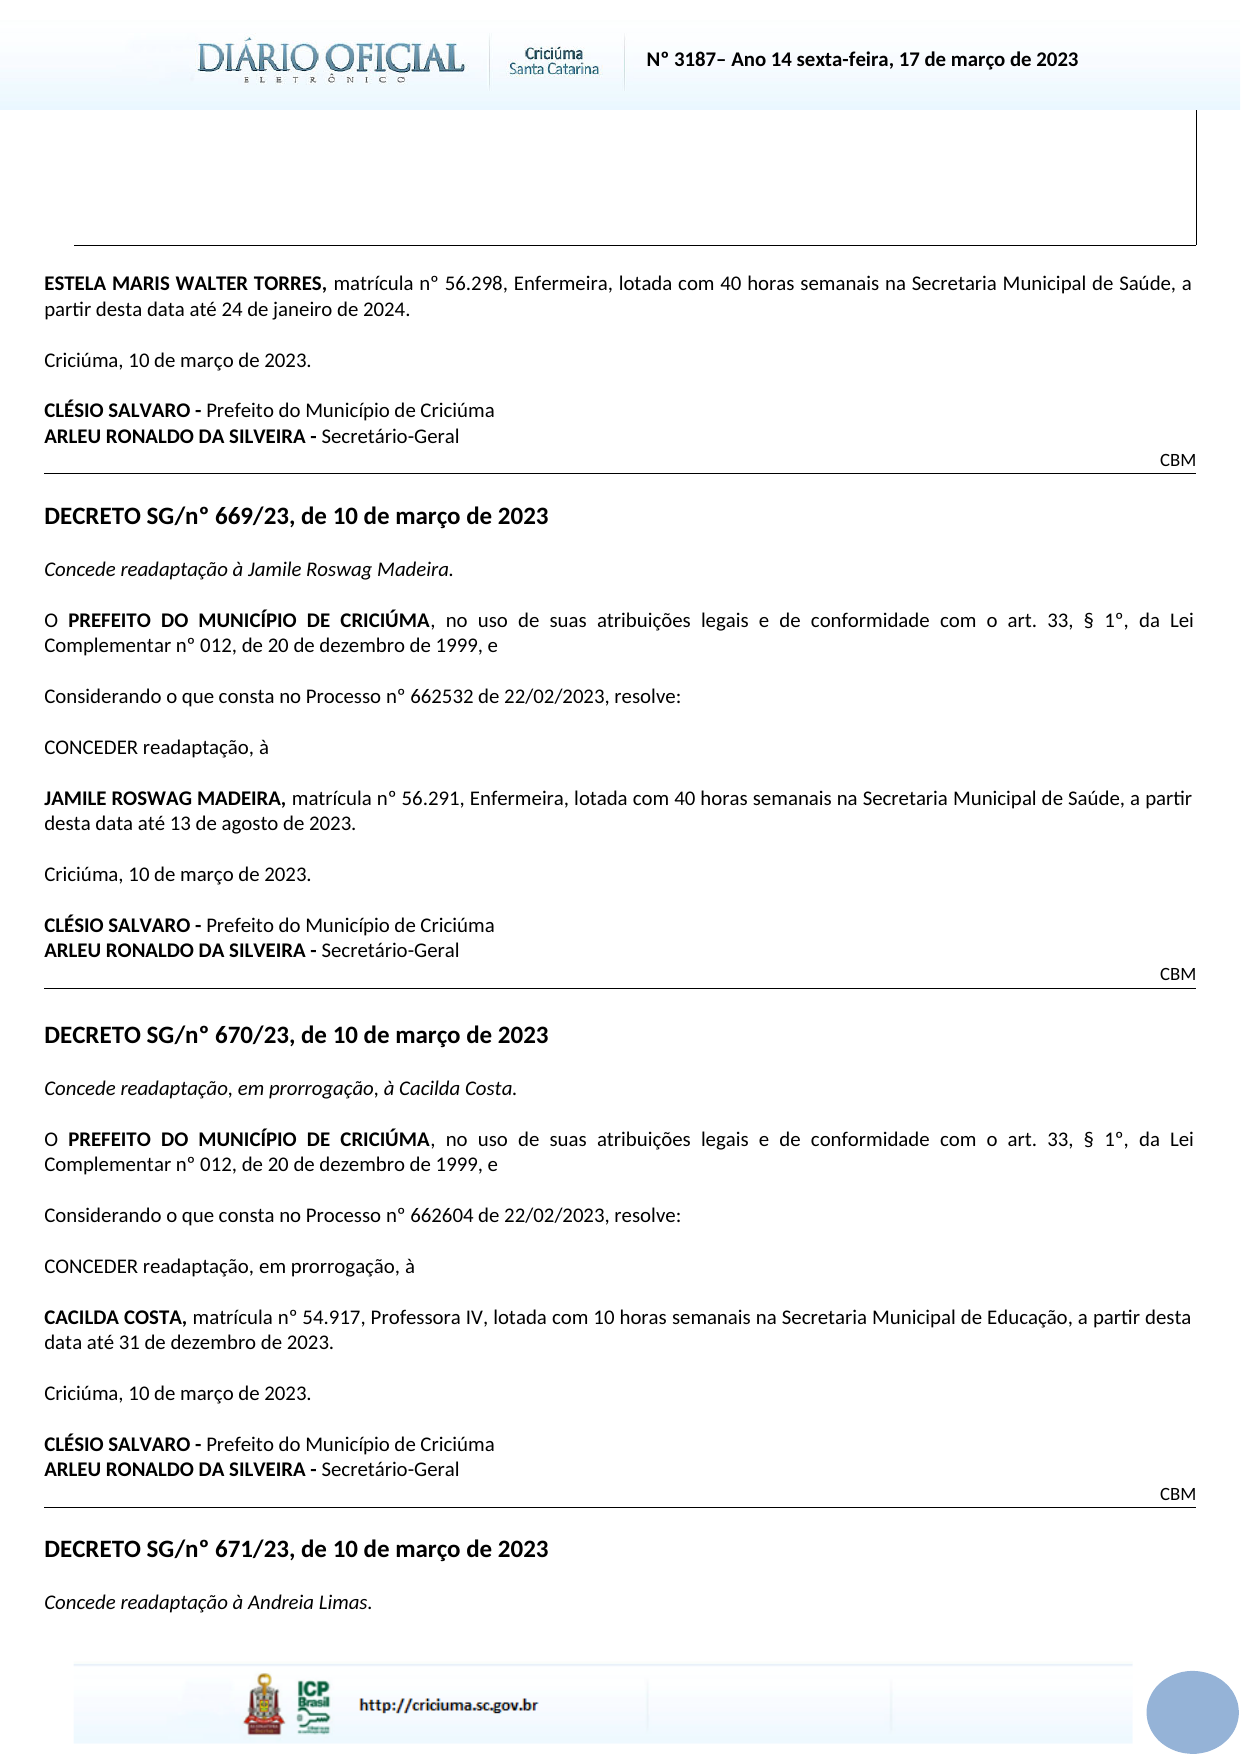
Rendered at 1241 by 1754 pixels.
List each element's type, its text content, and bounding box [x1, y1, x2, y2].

text Criciúma, 10 de março de 2023. [44, 347, 1240, 372]
text CONCEDER readaptação, em prorrogação, à [44, 1253, 1196, 1278]
text Concede readaptação à Jamile Roswag Madeira. [44, 556, 1196, 581]
text DECRETO SG/nº 670/23, de 10 de março de 2023 [44, 1019, 1196, 1050]
text DECRETO SG/nº 669/23, de 10 de março de 2023 [44, 500, 1196, 531]
text CONCEDER readaptação, à [44, 734, 1196, 759]
text CBM [44, 1482, 1196, 1507]
text ARLEU RONALDO DA SILVEIRA - Secretário-Geral [44, 937, 1240, 963]
text CLÉSIO SALVARO - Prefeito do Município de Criciúma [44, 912, 1240, 937]
text Criciúma, 10 de março de 2023. [44, 1380, 1240, 1406]
text DECRETO SG/nº 671/23, de 10 de março de 2023 [44, 1533, 1196, 1564]
text ARLEU RONALDO DA SILVEIRA - Secretário-Geral [44, 1456, 1240, 1482]
text CACILDA COSTA, matrícula nº 54.917, Professora IV, lotada com 10 horas semanais na Secretaria Municipal de Educação, a partir desta data até 31 de dezembro de 2023. [44, 1304, 1194, 1355]
text ESTELA MARIS WALTER TORRES, matrícula nº 56.298, Enfermeira, lotada com 40 horas semanais na Secretaria Municipal de Saúde, a partir desta data até 24 de janeiro de 2024. [44, 271, 1194, 321]
text ARLEU RONALDO DA SILVEIRA - Secretário-Geral [44, 423, 1240, 448]
text CBM [44, 963, 1196, 988]
text Considerando o que consta no Processo nº 662532 de 22/02/2023, resolve: [44, 683, 1196, 708]
text CLÉSIO SALVARO - Prefeito do Município de Criciúma [44, 1431, 1240, 1456]
text Concede readaptação, em prorrogação, à Cacilda Costa. [44, 1075, 1196, 1101]
text Criciúma, 10 de março de 2023. [44, 861, 1240, 886]
text CBM [44, 448, 1196, 473]
text Considerando o que consta no Processo nº 662604 de 22/02/2023, resolve: [44, 1202, 1196, 1228]
text O PREFEITO DO MUNICÍPIO DE CRICIÚMA, no uso de suas atribuições legais e de conformidade com o art. 33, § 1º, da Lei Complementar nº 012, de 20 de dezembro de 1999, e [44, 607, 1196, 658]
text CLÉSIO SALVARO - Prefeito do Município de Criciúma [44, 398, 1240, 423]
text Concede readaptação à Andreia Limas. [44, 1589, 1196, 1614]
text O PREFEITO DO MUNICÍPIO DE CRICIÚMA, no uso de suas atribuições legais e de conformidade com o art. 33, § 1º, da Lei Complementar nº 012, de 20 de dezembro de 1999, e [44, 1126, 1196, 1177]
text JAMILE ROSWAG MADEIRA, matrícula nº 56.291, Enfermeira, lotada com 40 horas semanais na Secretaria Municipal de Saúde, a partir desta data até 13 de agosto de 2023. [44, 785, 1194, 836]
